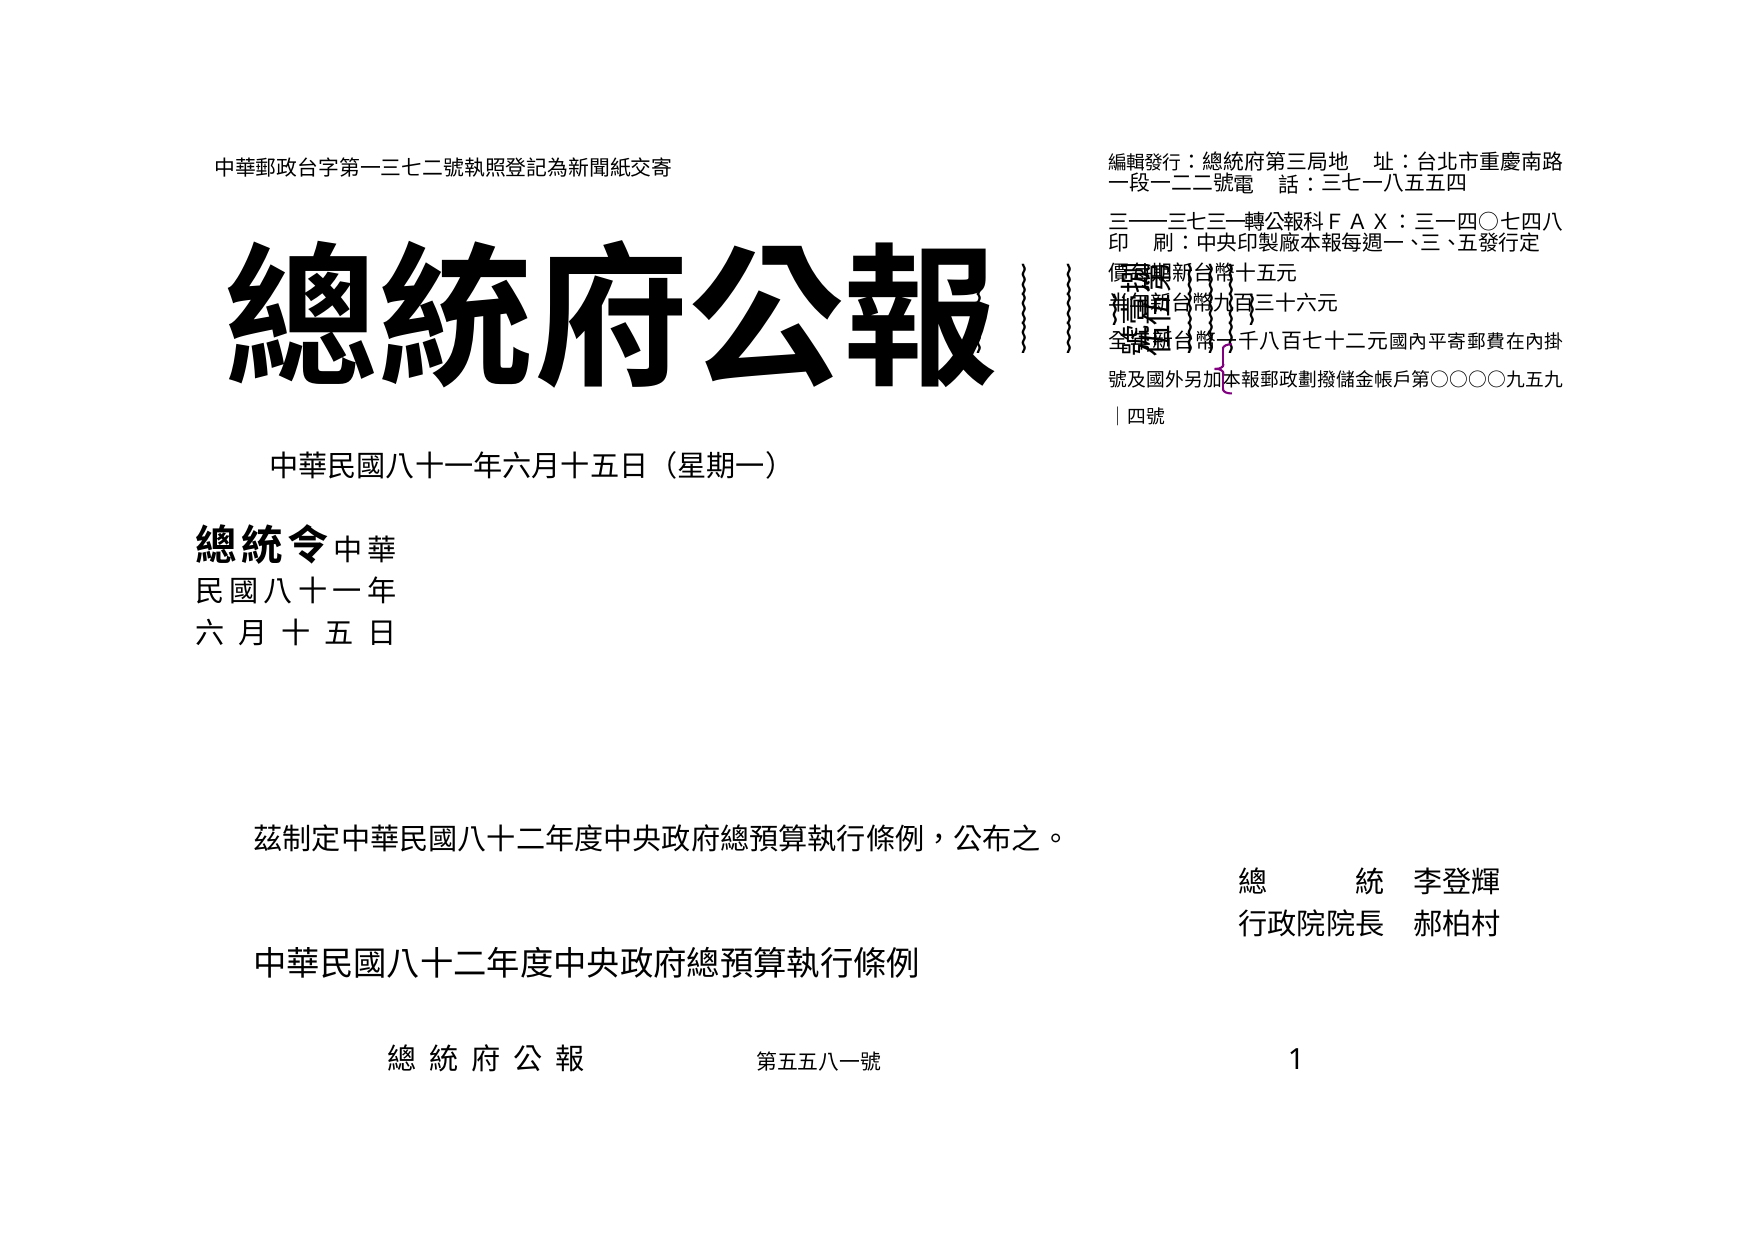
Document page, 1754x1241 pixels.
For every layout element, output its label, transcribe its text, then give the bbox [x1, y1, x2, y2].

text 總 統 李登輝 [195, 862, 1501, 899]
text 茲制定中華民國八十二年度中央政府總預算執行條例，公布之。 [195, 819, 1559, 857]
text 行政院院長 郝柏村 [195, 904, 1501, 942]
table_header 總統令中華民國八十一年六月十五日 [192, 502, 399, 819]
text 中華民國八十二年度中央政府總預算執行條例 [253, 942, 1559, 984]
table_header [399, 502, 986, 819]
